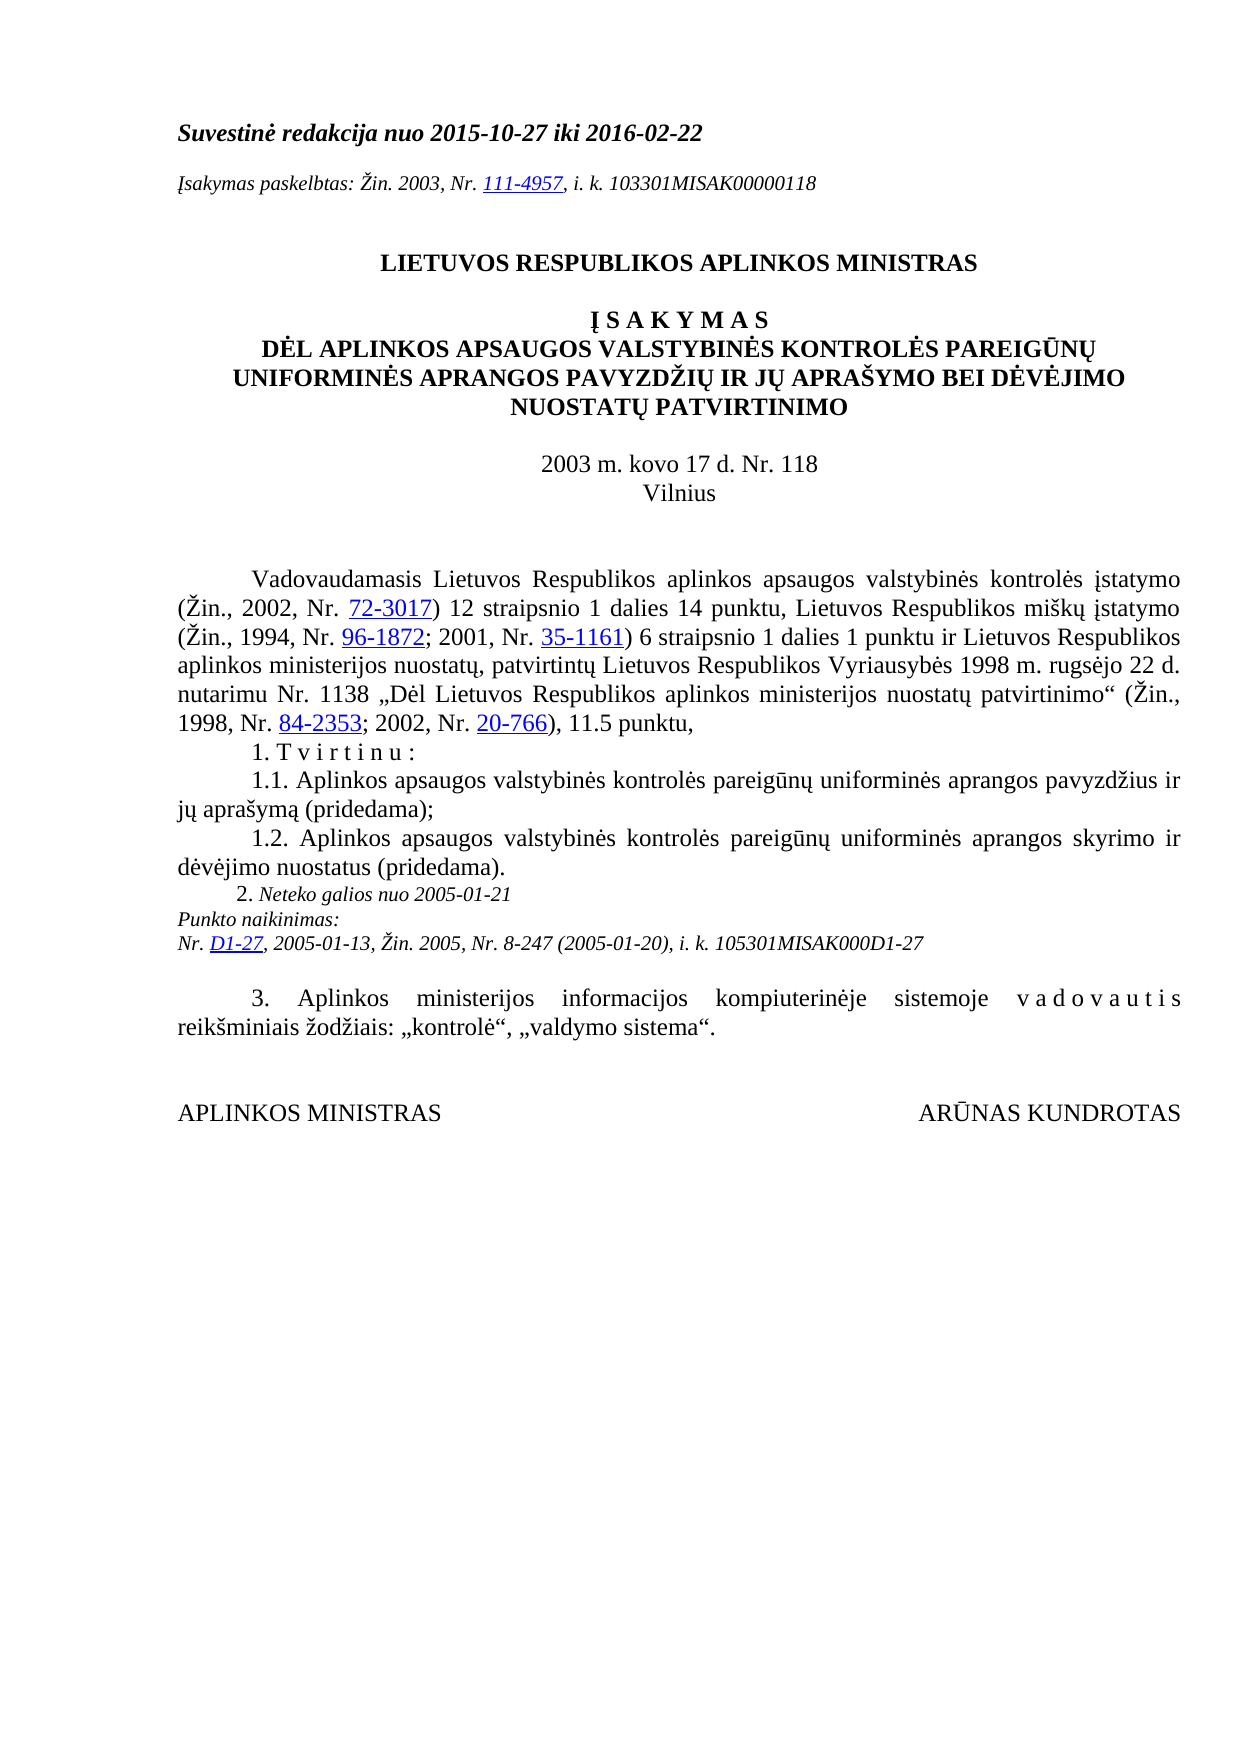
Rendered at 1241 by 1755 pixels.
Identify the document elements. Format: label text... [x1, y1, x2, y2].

text DĖL APLINKOS APSAUGOS VALSTYBINĖS KONTROLĖS PAREIGŪNŲ UNIFORMINĖS APRANGOS PAVYZDŽIŲ IR JŲ APRAŠYMO BEI DĖVĖJIMO NUOSTATŲ PATVIRTINIMO [177, 334, 1181, 420]
text 2. Neteko galios nuo 2005-01-21 [177, 880, 1181, 907]
text 2003 m. kovo 17 d. Nr. 118 [177, 449, 1181, 478]
text 3. Aplinkos ministerijos informacijos kompiuterinėje sistemoje vadovautis reikšminiais žodžiais: „kontrolė“, „valdymo sistema“. [177, 983, 1181, 1041]
text 1.1. Aplinkos apsaugos valstybinės kontrolės pareigūnų uniforminės aprangos pavyzdžius ir jų aprašymą (pridedama); [177, 765, 1181, 823]
text APLINKOS MINISTRAS ARŪNAS KUNDROTAS [177, 1098, 1181, 1127]
text Nr. D1-27, 2005-01-13, Žin. 2005, Nr. 8-247 (2005-01-20), i. k. 105301MISAK000D1-27 [177, 931, 1181, 955]
text Įsakymas paskelbtas: Žin. 2003, Nr. 111-4957, i. k. 103301MISAK00000118 [177, 171, 1181, 195]
text Vilnius [177, 478, 1181, 507]
text Vadovaudamasis Lietuvos Respublikos aplinkos apsaugos valstybinės kontrolės įstatymo (Žin., 2002, Nr. 72-3017) 12 straipsnio 1 dalies 14 punktu, Lietuvos Respublikos miškų įstatymo (Žin., 1994, Nr. 96-1872; 2001, Nr. 35-1161) 6 straipsnio 1 dalies 1 punktu ir Lietuvos Respublikos aplinkos ministerijos nuostatų, patvirtintų Lietuvos Respublikos Vyriausybės 1998 m. rugsėjo 22 d. nutarimu Nr. 1138 „Dėl Lietuvos Respublikos aplinkos ministerijos nuostatų patvirtinimo“ (Žin., 1998, Nr. 84-2353; 2002, Nr. 20-766), 11.5 punktu, [177, 564, 1181, 737]
text LIETUVOS RESPUBLIKOS APLINKOS MINISTRAS [177, 248, 1181, 277]
text Punkto naikinimas: [177, 907, 1181, 931]
text Suvestinė redakcija nuo 2015-10-27 iki 2016-02-22 [177, 118, 1181, 147]
text Į S A K Y M A S [177, 305, 1181, 334]
text 1.2. Aplinkos apsaugos valstybinės kontrolės pareigūnų uniforminės aprangos skyrimo ir dėvėjimo nuostatus (pridedama). [177, 823, 1181, 880]
text 1. Tvirtinu: [177, 737, 1181, 765]
